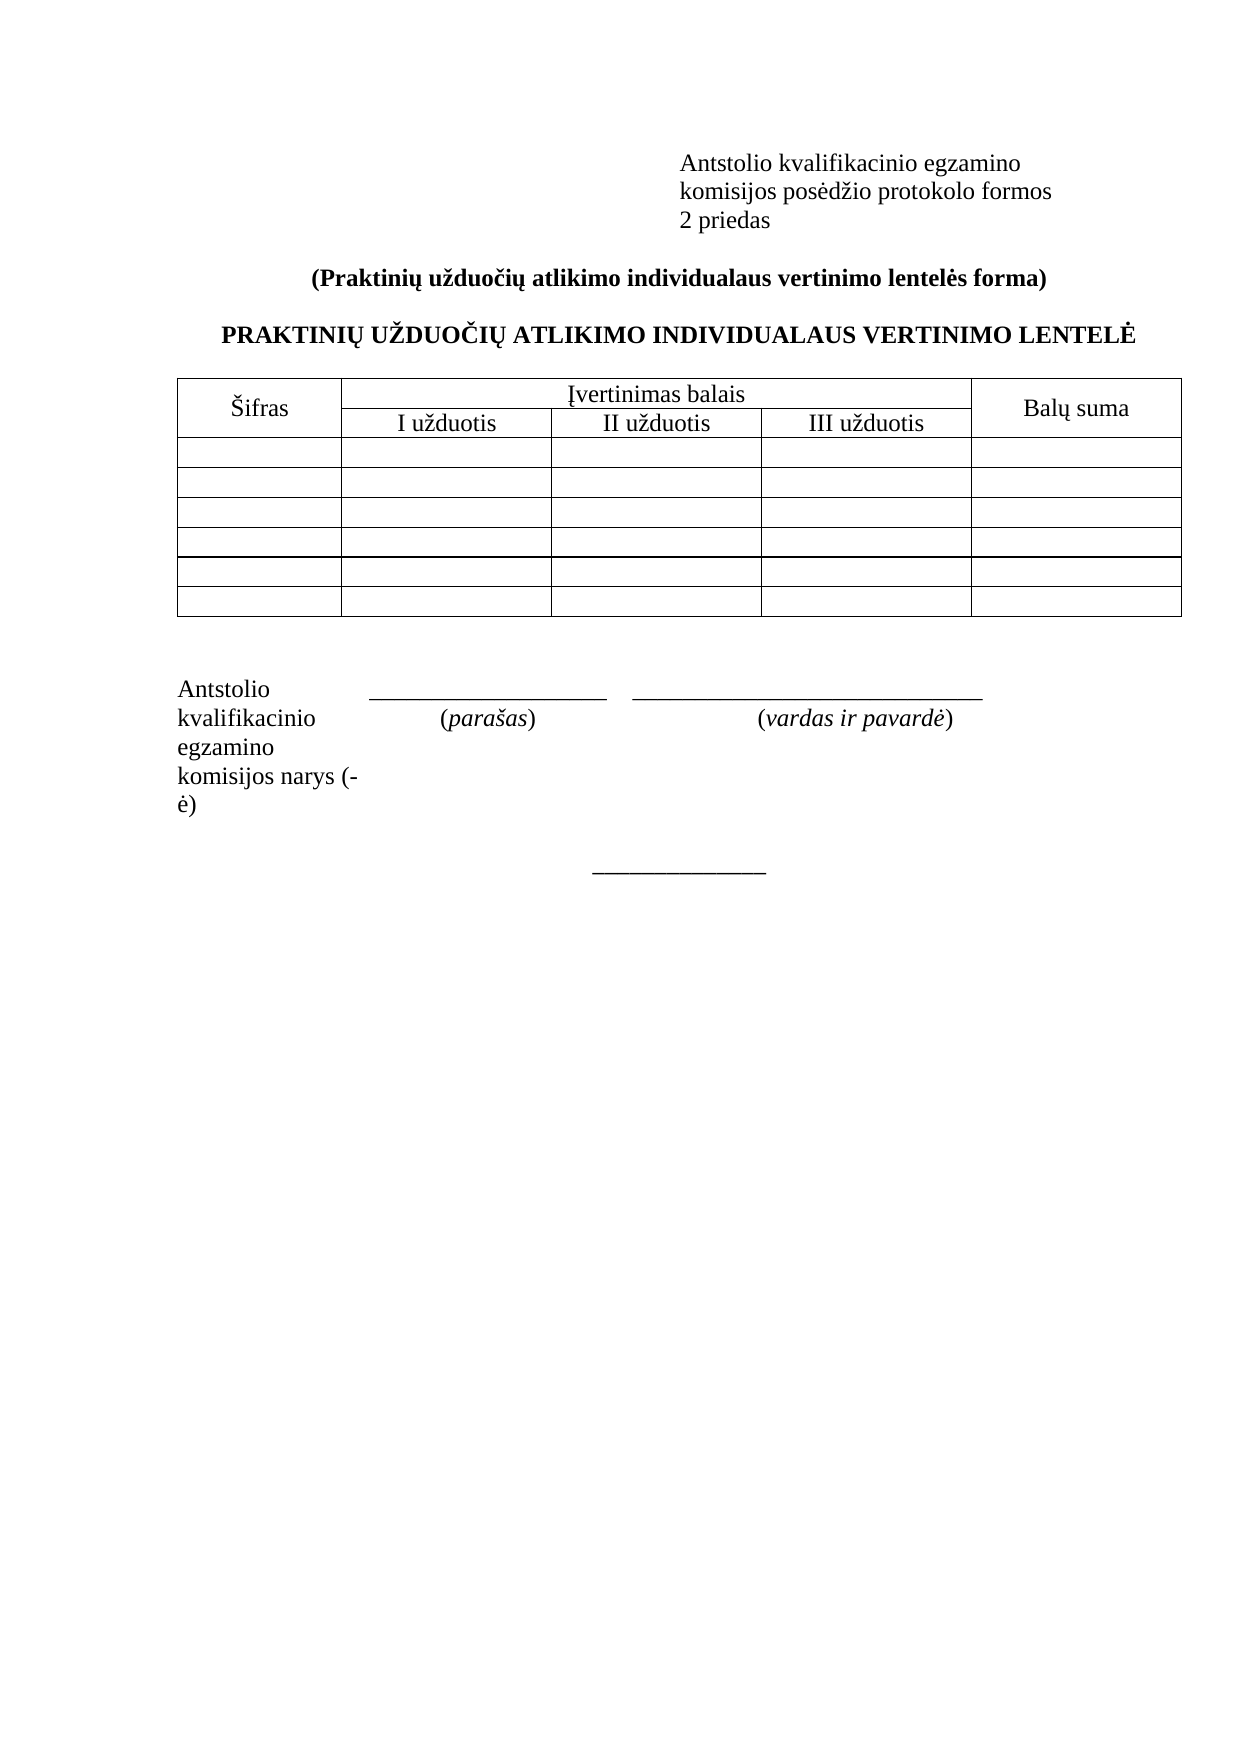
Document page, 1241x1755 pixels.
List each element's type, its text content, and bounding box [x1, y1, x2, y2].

table_cell [762, 558, 971, 586]
table_header Antstolio kvalifikacinio egzamino komisijos narys (-ė) [177, 675, 354, 818]
table_header ____________________________ (vardas ir pavardė) [621, 675, 1089, 818]
table_header Įvertinimas balais [342, 379, 971, 407]
table_cell [178, 438, 341, 467]
table_cell [342, 468, 551, 497]
table_cell [972, 528, 1181, 556]
table_cell [178, 558, 341, 586]
table_cell [762, 528, 971, 556]
table_cell [342, 587, 551, 616]
table_cell I užduotis [342, 409, 551, 437]
table_cell [972, 558, 1181, 586]
table_header Balų suma [972, 379, 1181, 437]
table_cell III užduotis [762, 409, 971, 437]
text 2 priedas [177, 205, 1181, 234]
table_cell II užduotis [552, 409, 761, 437]
table_cell [762, 438, 971, 467]
text (Praktinių užduočių atlikimo individualaus vertinimo lentelės forma) [177, 263, 1181, 291]
table_header ___________________ (parašas) [354, 675, 621, 818]
table_cell [972, 587, 1181, 616]
table_cell [972, 498, 1181, 527]
table_cell [552, 528, 761, 556]
text Antstolio kvalifikacinio egzamino [679, 148, 1181, 176]
text komisijos posėdžio protokolo formos [679, 176, 1181, 205]
table_cell [178, 528, 341, 556]
table_cell [552, 587, 761, 616]
table_cell [762, 468, 971, 497]
table_cell [552, 438, 761, 467]
text PRAKTINIŲ UŽDUOČIŲ ATLIKIMO INDIVIDUALAUS VERTINIMO LENTELĖ [177, 320, 1181, 349]
table_cell [342, 558, 551, 586]
table_cell [178, 498, 341, 527]
table_cell [552, 558, 761, 586]
table_cell [972, 468, 1181, 497]
table_header Šifras [178, 379, 341, 437]
table_cell [552, 498, 761, 527]
table_cell [762, 498, 971, 527]
table_cell [972, 438, 1181, 467]
table_cell [342, 498, 551, 527]
table_cell [342, 438, 551, 467]
table_cell [762, 587, 971, 616]
text ______________ [177, 847, 1181, 877]
table_cell [342, 528, 551, 556]
table_cell [178, 587, 341, 616]
table_cell [552, 468, 761, 497]
table_cell [178, 468, 341, 497]
